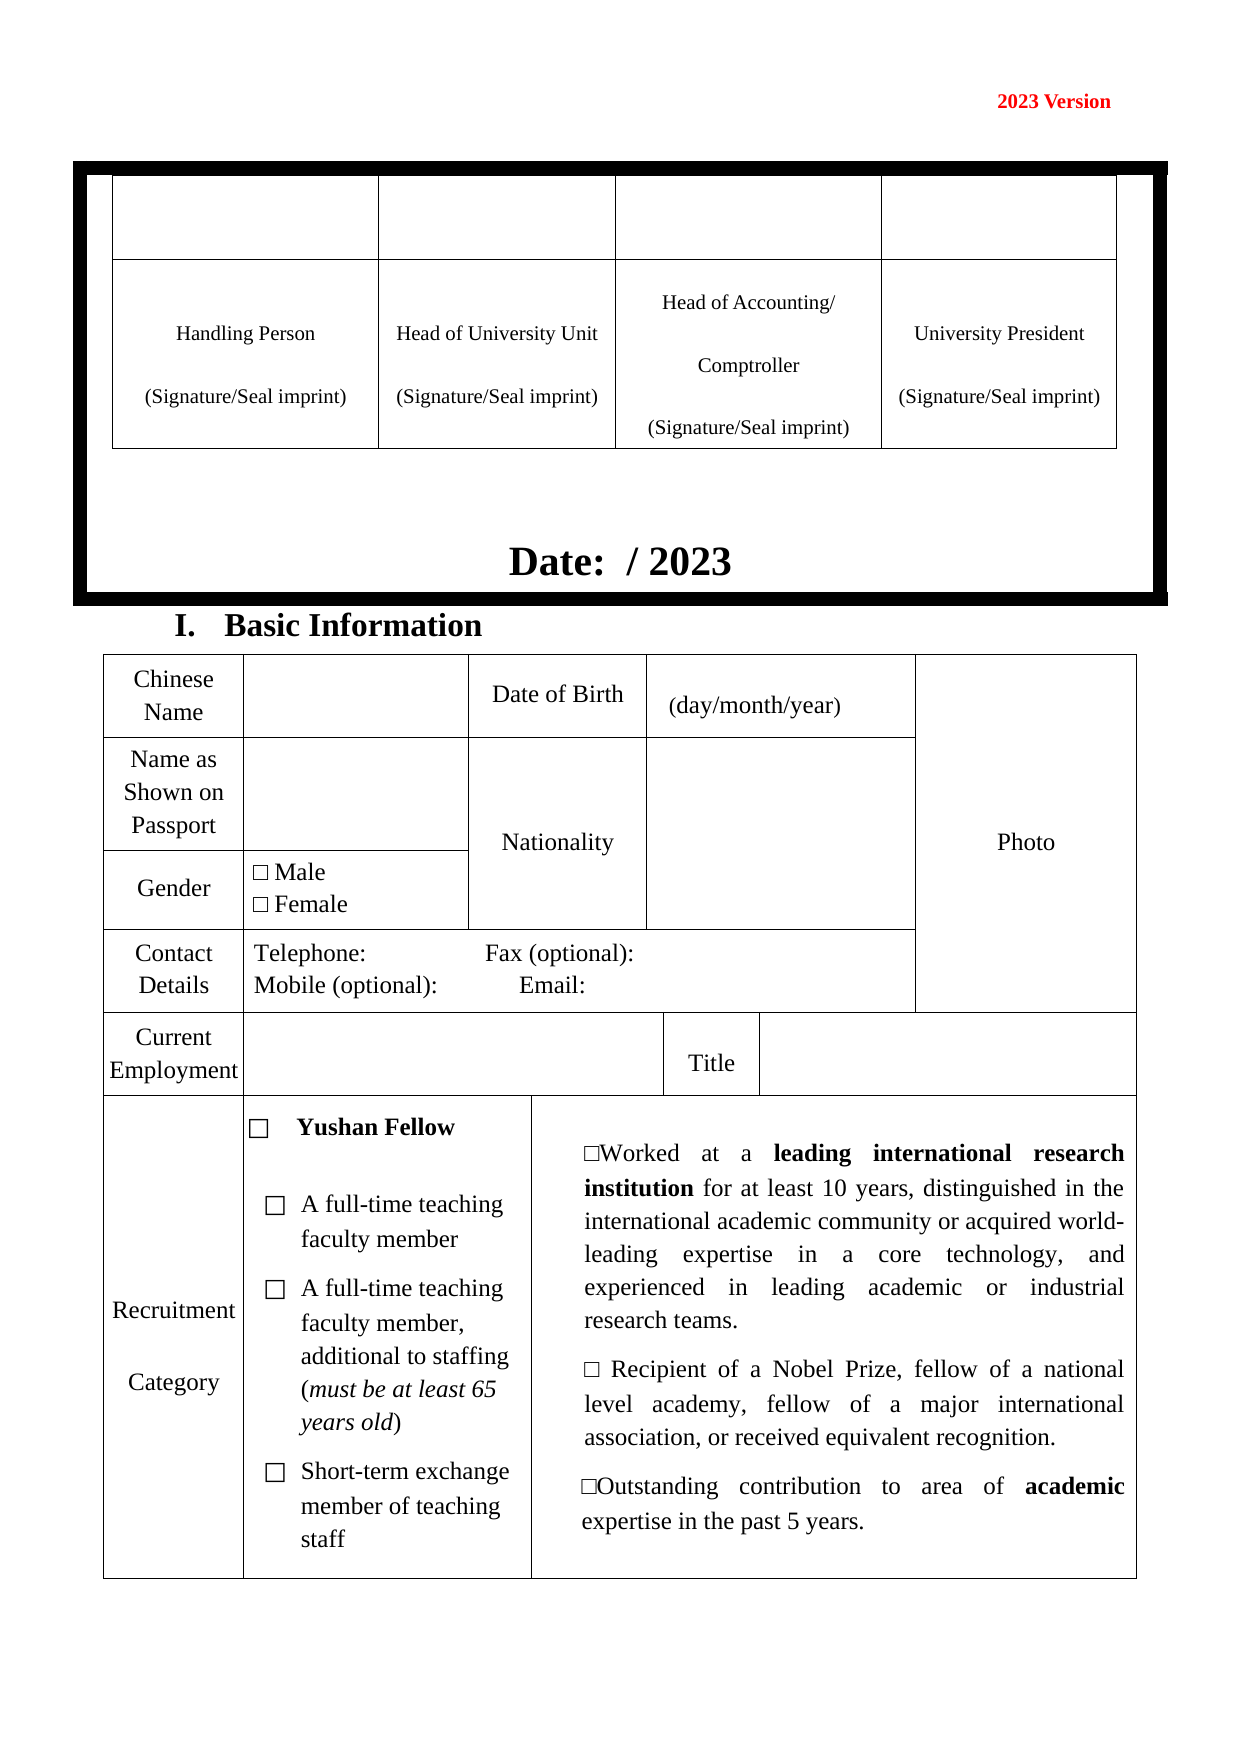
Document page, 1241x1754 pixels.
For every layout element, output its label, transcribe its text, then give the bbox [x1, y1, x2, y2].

table_cell Name as Shown on Passport [104, 738, 243, 850]
table_cell Yushan Fellow [244, 1096, 531, 1159]
table_header [244, 655, 468, 737]
table_cell □Worked at a leading international research institution for at least 10 years, distinguished in the international academic community or acquired world-leading expertise in a core technology, and experienced in leading academic or industrial research teams. □ Recipient of a Nobel Prize, fellow of a national level academy, fellow of a major international association, or received equivalent recognition. □Outstanding contribution to area of academic expertise in the past 5 years. [532, 1096, 1136, 1578]
table_header Date: / 2023 [87, 175, 1153, 591]
table_cell Contact Details [104, 930, 243, 1012]
table_cell A full-time teaching faculty member A full-time teaching faculty member, additional to staffing (must be at least 65 years old) Short-term exchange member of teaching staff [244, 1160, 531, 1578]
table_header [616, 176, 881, 259]
table_cell □ Male □ Female [244, 851, 468, 928]
table_cell Current Employment [104, 1013, 243, 1095]
table_header Date of Birth [469, 655, 646, 737]
table_header (day/month/year) [647, 655, 915, 737]
table_cell Head of University Unit (Signature/Seal imprint) [379, 260, 615, 448]
table_cell [244, 1013, 656, 1095]
table_header [113, 176, 378, 259]
table_cell Nationality [469, 738, 646, 928]
table_cell Head of Accounting/ Comptroller (Signature/Seal imprint) [616, 260, 881, 448]
table_cell Gender [104, 851, 243, 928]
table_cell Recruitment Category [104, 1096, 243, 1578]
table_cell Title [664, 1013, 759, 1095]
table_cell University President (Signature/Seal imprint) [882, 260, 1116, 448]
table_header [379, 176, 615, 259]
list Basic Information [174, 606, 1116, 644]
table_cell Telephone: Fax (optional): Mobile (optional): Email: [244, 930, 915, 1012]
table_header Photo [916, 655, 1136, 1012]
table_cell [760, 1013, 1136, 1095]
table_cell [647, 738, 915, 928]
table_cell [656, 1013, 663, 1095]
table_cell [244, 738, 468, 850]
table_header [882, 176, 1116, 259]
table_cell Handling Person (Signature/Seal imprint) [113, 260, 378, 448]
table_header Chinese Name [104, 655, 243, 737]
